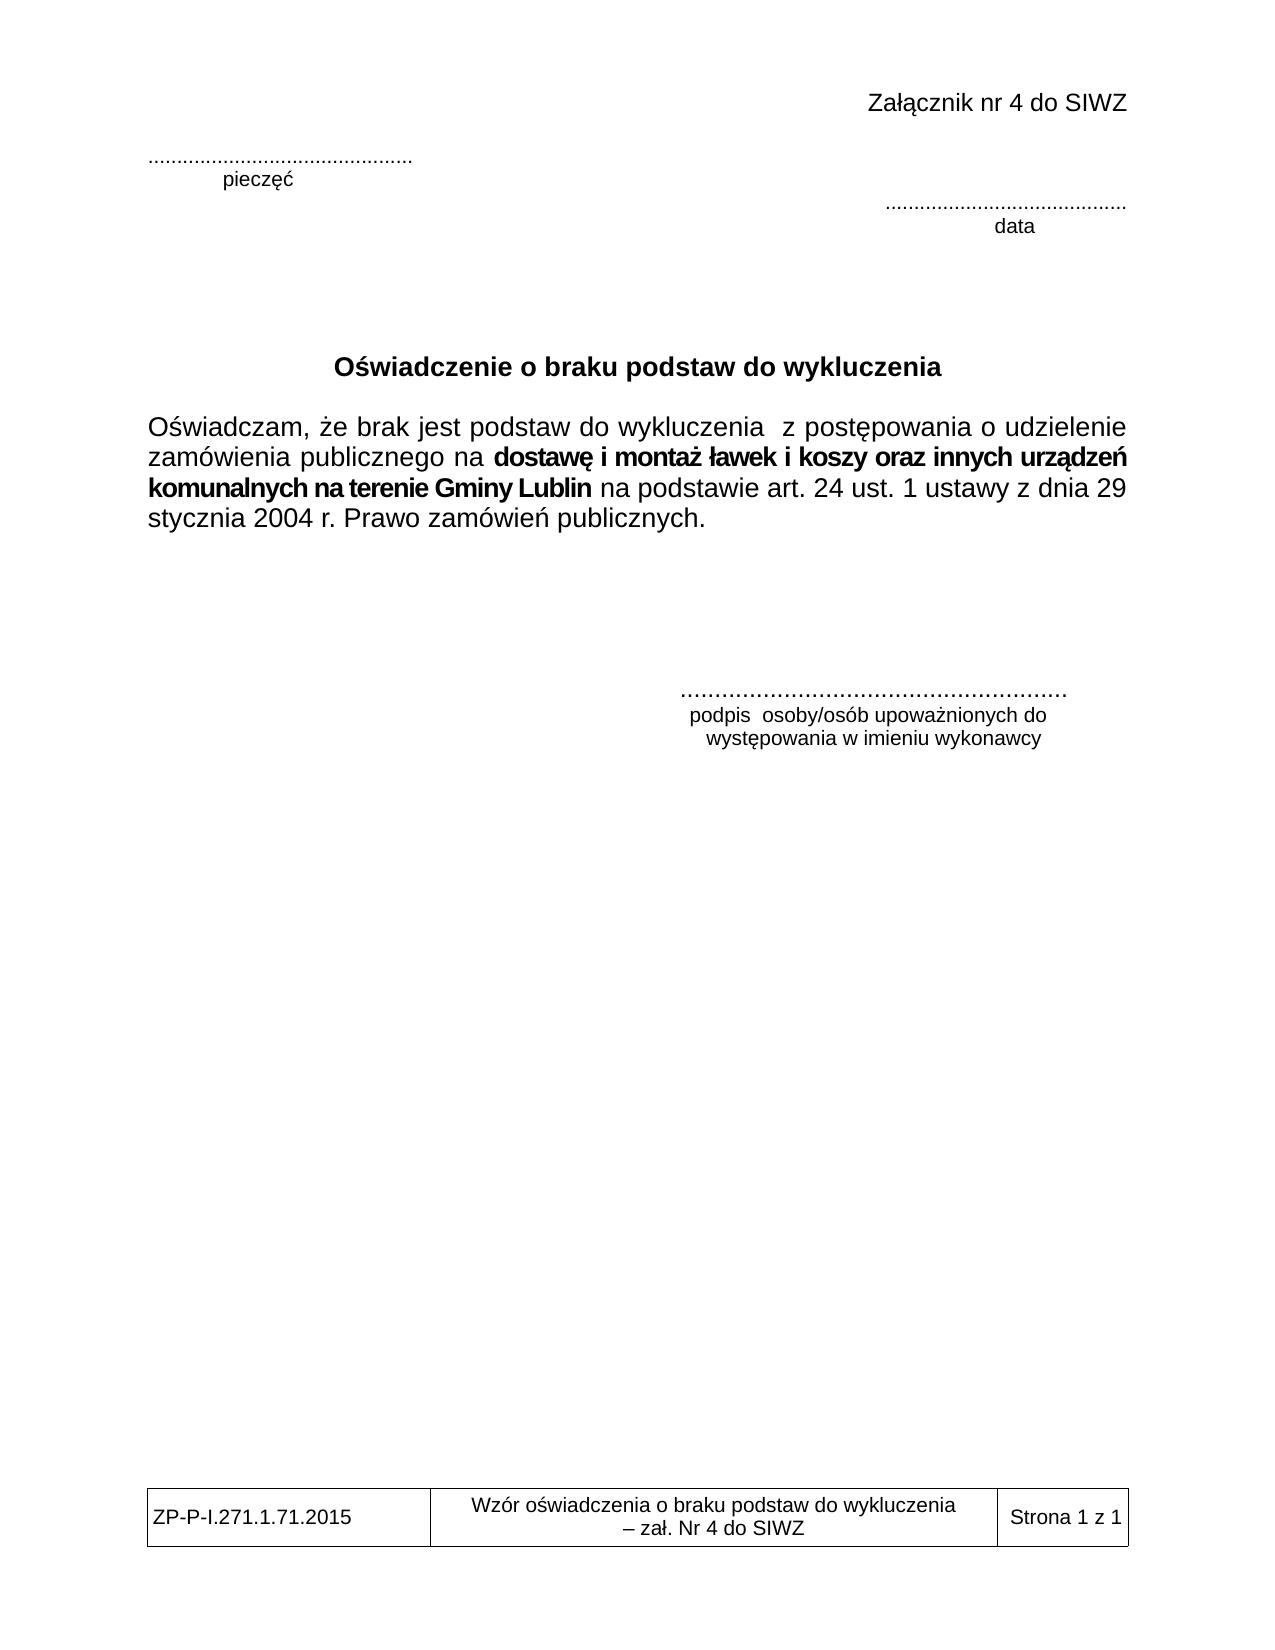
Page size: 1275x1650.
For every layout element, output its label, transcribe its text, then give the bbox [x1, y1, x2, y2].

subtitle Załącznik nr 4 do SIWZ [148, 89, 1127, 117]
text .............................................. [148, 144, 1127, 168]
text Oświadczam, że brak jest podstaw do wykluczenia z postępowania o udzielenie zamówienia publicznego na dostawę i montaż ławek i koszy oraz innych urządzeń komunalnych na terenie Gminy Lublin na podstawie art. 24 ust. 1 ustawy z dnia 29 stycznia 2004 r. Prawo zamówień publicznych. [148, 412, 1127, 533]
text Oświadczenie o braku podstaw do wykluczenia [148, 351, 1127, 382]
text podpis osoby/osób upoważnionych do [620, 703, 1127, 726]
text ........................................................ [620, 675, 1127, 703]
text występowania w imieniu wykonawcy [620, 726, 1127, 750]
text .......................................... [148, 191, 1127, 214]
text pieczęć [148, 168, 1127, 191]
text data [148, 214, 1127, 237]
